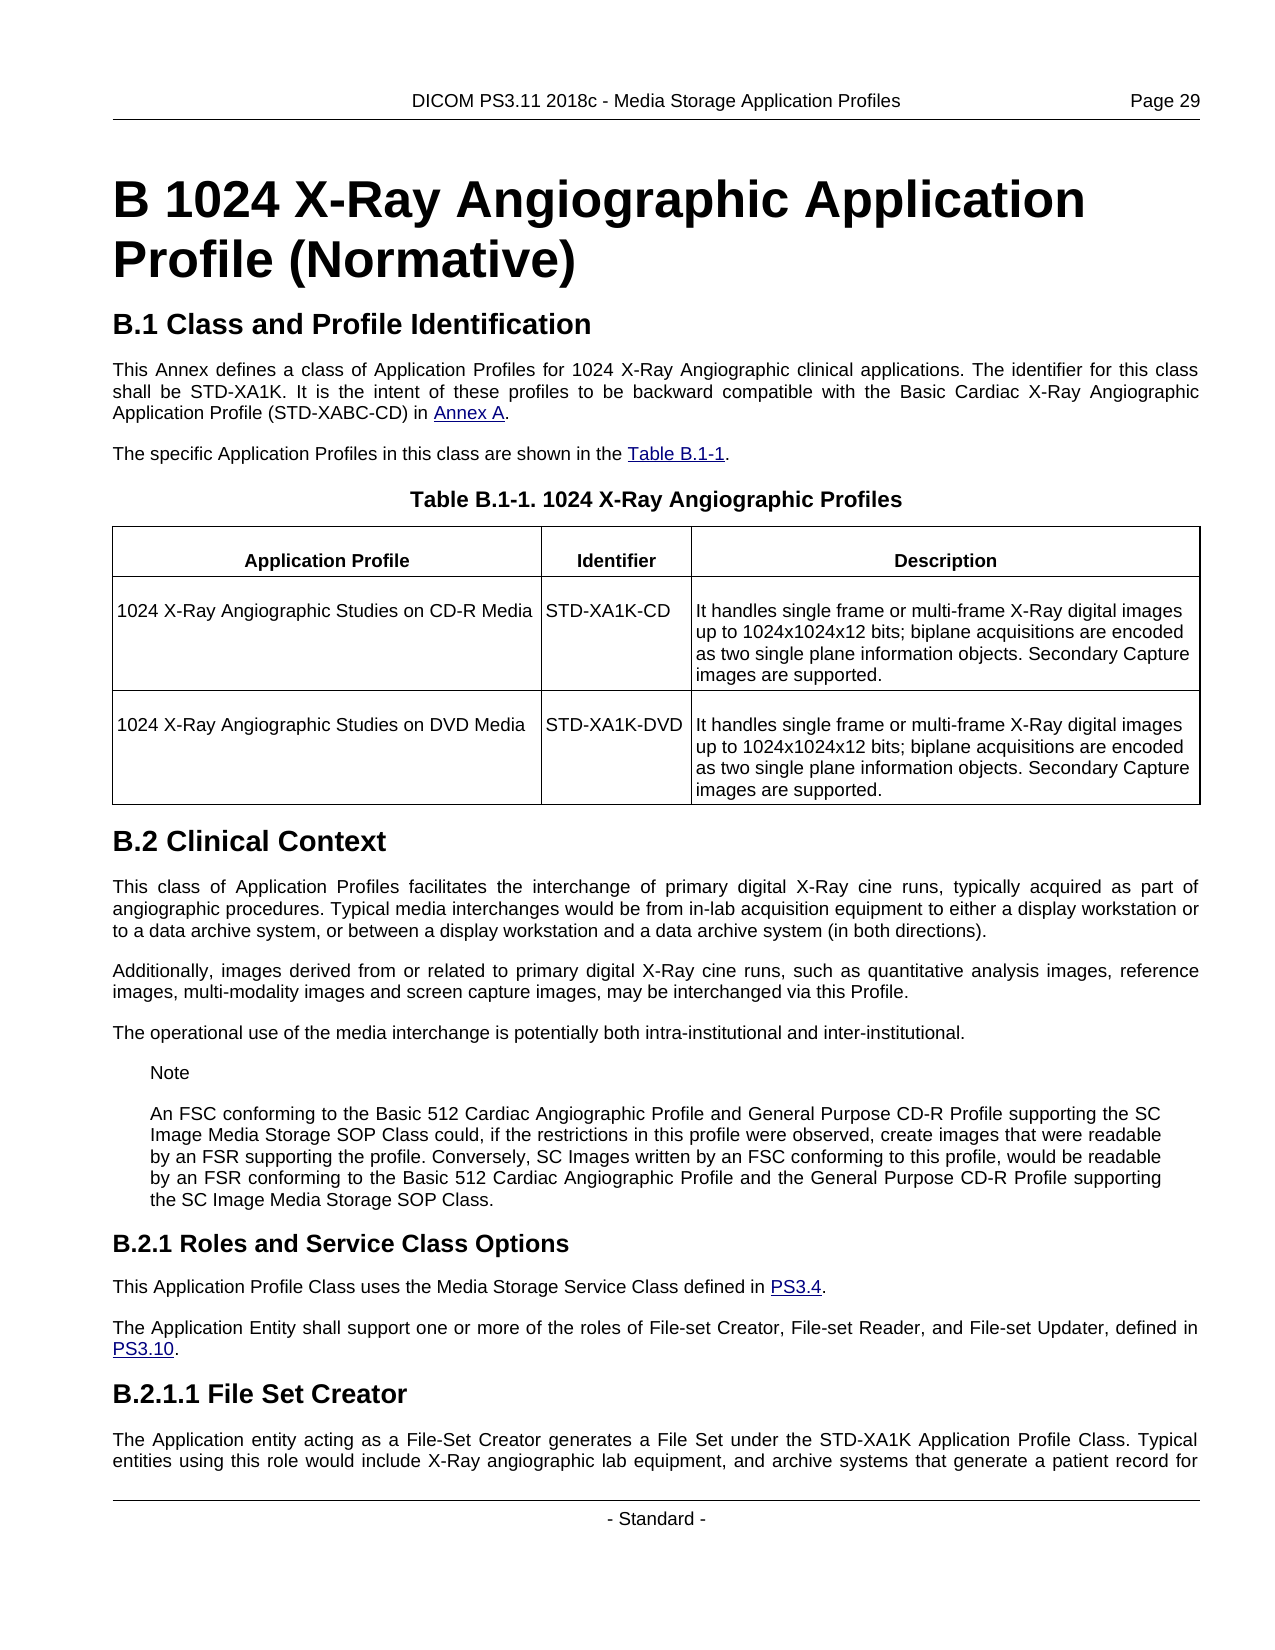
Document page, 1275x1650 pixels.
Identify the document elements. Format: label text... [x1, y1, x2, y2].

table_cell STD-XA1K-DVD [542, 691, 691, 804]
text B.2 Clinical Context [112, 824, 1200, 858]
table_cell It handles single frame or multi-frame X-Ray digital images up to 1024x1024x12 bits; biplane acquisitions are encoded as two single plane information objects. Secondary Capture images are supported. [692, 691, 1199, 804]
table_header Description [692, 527, 1199, 576]
text B 1024 X-Ray Angiographic Application Profile (Normative) [112, 169, 1200, 288]
text Additionally, images derived from or related to primary digital X-Ray cine runs, such as quantitative analysis images, reference images, multi-modality images and screen capture images, may be interchanged via this Profile. [112, 960, 1200, 1003]
text An FSC conforming to the Basic 512 Cardiac Angiographic Profile and General Purpose CD-R Profile supporting the SC Image Media Storage SOP Class could, if the restrictions in this profile were observed, create images that were readable by an FSR supporting the profile. Conversely, SC Images written by an FSC conforming to this profile, would be readable by an FSR conforming to the Basic 512 Cardiac Angiographic Profile and the General Purpose CD-R Profile supporting the SC Image Media Storage SOP Class. [150, 1102, 1162, 1210]
text B.2.1 Roles and Service Class Options [112, 1229, 1200, 1258]
text This Application Profile Class uses the Media Storage Service Class defined in PS3.4. [112, 1276, 1200, 1298]
text Table B.1-1. 1024 X-Ray Angiographic Profiles [112, 486, 1200, 512]
text This class of Application Profiles facilitates the interchange of primary digital X-Ray cine runs, typically acquired as part of angiographic procedures. Typical media interchanges would be from in-lab acquisition equipment to either a display workstation or to a data archive system, or between a display workstation and a data archive system (in both directions). [112, 876, 1200, 941]
text B.1 Class and Profile Identification [112, 307, 1200, 340]
text The Application entity acting as a File-Set Creator generates a File Set under the STD-XA1K Application Profile Class. Typical entities using this role would include X-Ray angiographic lab equipment, and archive systems that generate a patient record for [112, 1428, 1200, 1472]
table_cell 1024 X-Ray Angiographic Studies on DVD Media [113, 691, 541, 804]
text The specific Application Profiles in this class are shown in the Table B.1-1. [112, 442, 1200, 464]
text B.2.1.1 File Set Creator [112, 1378, 1200, 1410]
text Note [150, 1062, 1162, 1083]
text This Annex defines a class of Application Profiles for 1024 X-Ray Angiographic clinical applications. The identifier for this class shall be STD-XA1K. It is the intent of these profiles to be backward compatible with the Basic Cardiac X-Ray Angiographic Application Profile (STD-XABC-CD) in Annex A. [112, 359, 1200, 424]
table_header Application Profile [113, 527, 541, 576]
table_cell STD-XA1K-CD [542, 577, 691, 690]
table_cell 1024 X-Ray Angiographic Studies on CD-R Media [113, 577, 541, 690]
table_cell It handles single frame or multi-frame X-Ray digital images up to 1024x1024x12 bits; biplane acquisitions are encoded as two single plane information objects. Secondary Capture images are supported. [692, 577, 1199, 690]
table_header Identifier [542, 527, 691, 576]
text The Application Entity shall support one or more of the roles of File-set Creator, File-set Reader, and File-set Updater, defined in PS3.10. [112, 1317, 1200, 1360]
text The operational use of the media interchange is potentially both intra-institutional and inter-institutional. [112, 1022, 1200, 1043]
